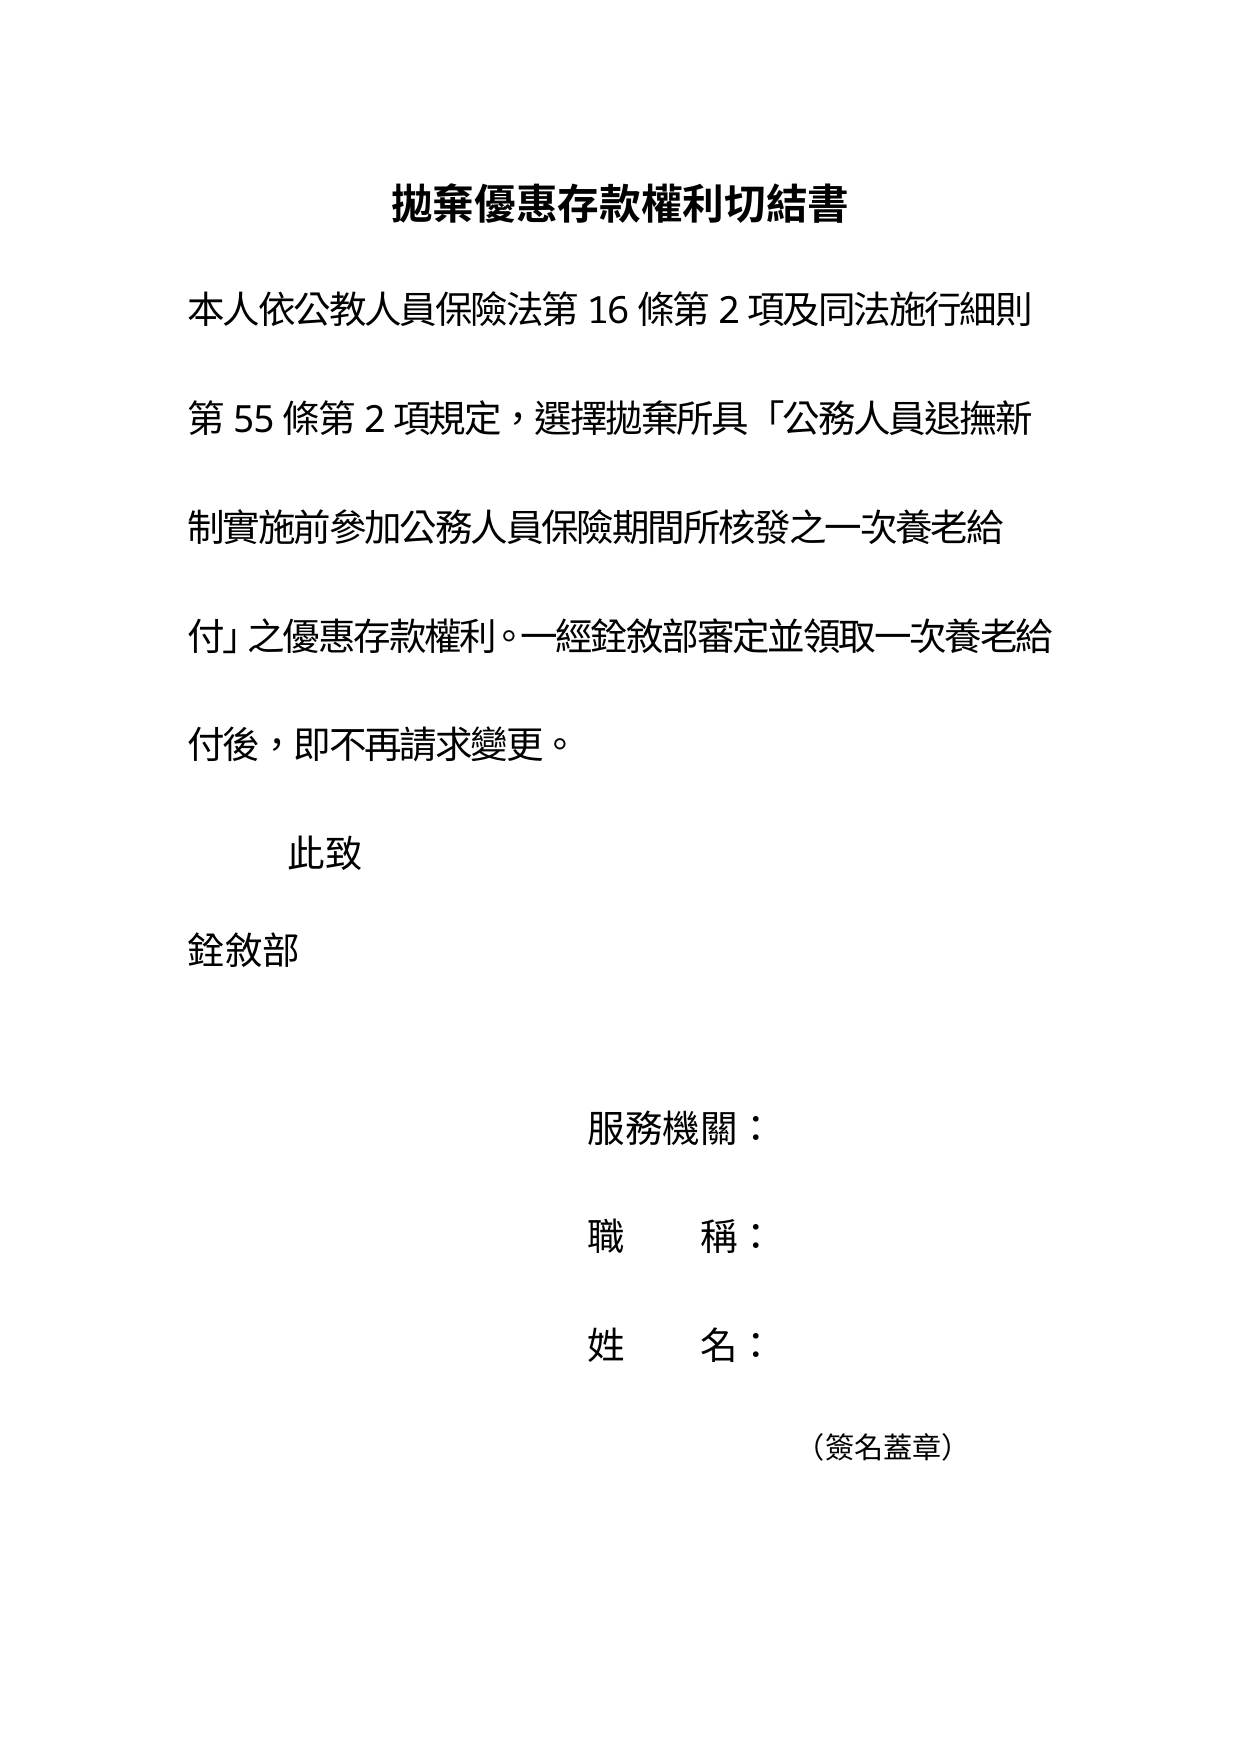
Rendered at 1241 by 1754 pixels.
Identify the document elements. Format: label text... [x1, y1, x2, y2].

text 此致 [237, 823, 1053, 878]
text 拋棄優惠存款權利切結書 [187, 171, 1053, 232]
text 姓 名： [187, 1316, 1053, 1370]
text 銓敘部 [187, 921, 1053, 975]
text 本人依公教人員保險法第16條第2項及同法施行細則第55條第2項規定，選擇拋棄所具「公務人員退撫新制實施前參加公務人員保險期間所核發之一次養老給付」之優惠存款權利。一經銓敘部審定並領取一次養老給付後，即不再請求變更。 [187, 280, 1053, 769]
text （簽名蓋章） [187, 1424, 1053, 1467]
text 職 稱： [187, 1207, 1053, 1262]
text 服務機關： [187, 1099, 1053, 1153]
